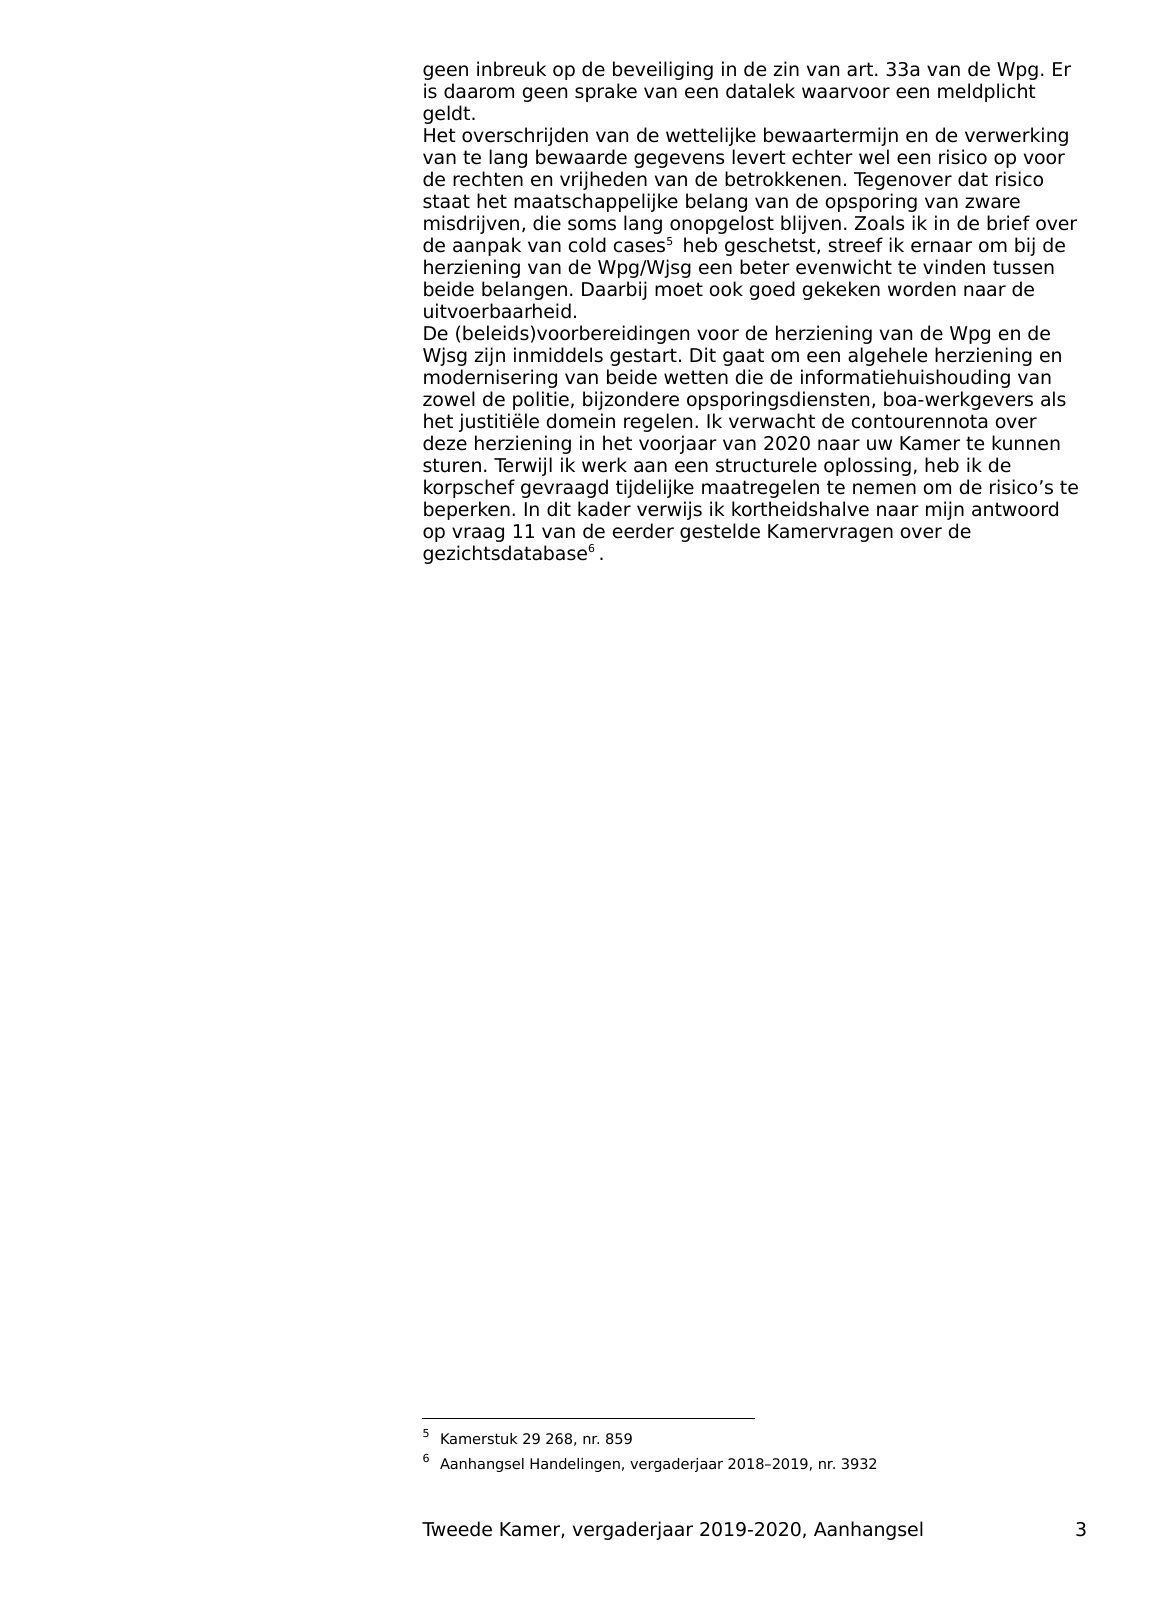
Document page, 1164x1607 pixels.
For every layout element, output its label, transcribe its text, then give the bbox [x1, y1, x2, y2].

text De (beleids)voorbereidingen voor de herziening van de Wpg en de Wjsg zijn inmiddels gestart. Dit gaat om een algehele herziening en modernisering van beide wetten die de informatiehuishouding van zowel de politie, bijzondere opsporingsdiensten, boa-werkgevers als het justitiële domein regelen. Ik verwacht de contourennota over deze herziening in het voorjaar van 2020 naar uw Kamer te kunnen sturen. Terwijl ik werk aan een structurele oplossing, heb ik de korpschef gevraagd tijdelijke maatregelen te nemen om de risico’s te beperken. In dit kader verwijs ik kortheidshalve naar mijn antwoord op vraag 11 van de eerder gestelde Kamervragen over de gezichtsdatabase. [422, 323, 1087, 564]
text Kamerstuk 29 268, nr. 859 [422, 1427, 1087, 1449]
text Het overschrijden van de wettelijke bewaartermijn en de verwerking van te lang bewaarde gegevens levert echter wel een risico op voor de rechten en vrijheden van de betrokkenen. Tegenover dat risico staat het maatschappelijke belang van de opsporing van zware misdrijven, die soms lang onopgelost blijven. Zoals ik in de brief over de aanpak van cold cases heb geschetst, streef ik ernaar om bij de herziening van de Wpg/Wjsg een beter evenwicht te vinden tussen beide belangen. Daarbij moet ook goed gekeken worden naar de uitvoerbaarheid. [422, 125, 1087, 323]
text geen inbreuk op de beveiliging in de zin van art. 33a van de Wpg. Er is daarom geen sprake van een datalek waarvoor een meldplicht geldt. [422, 59, 1087, 125]
text Aanhangsel Handelingen, vergaderjaar 2018–2019, nr. 3932 [422, 1452, 1087, 1474]
